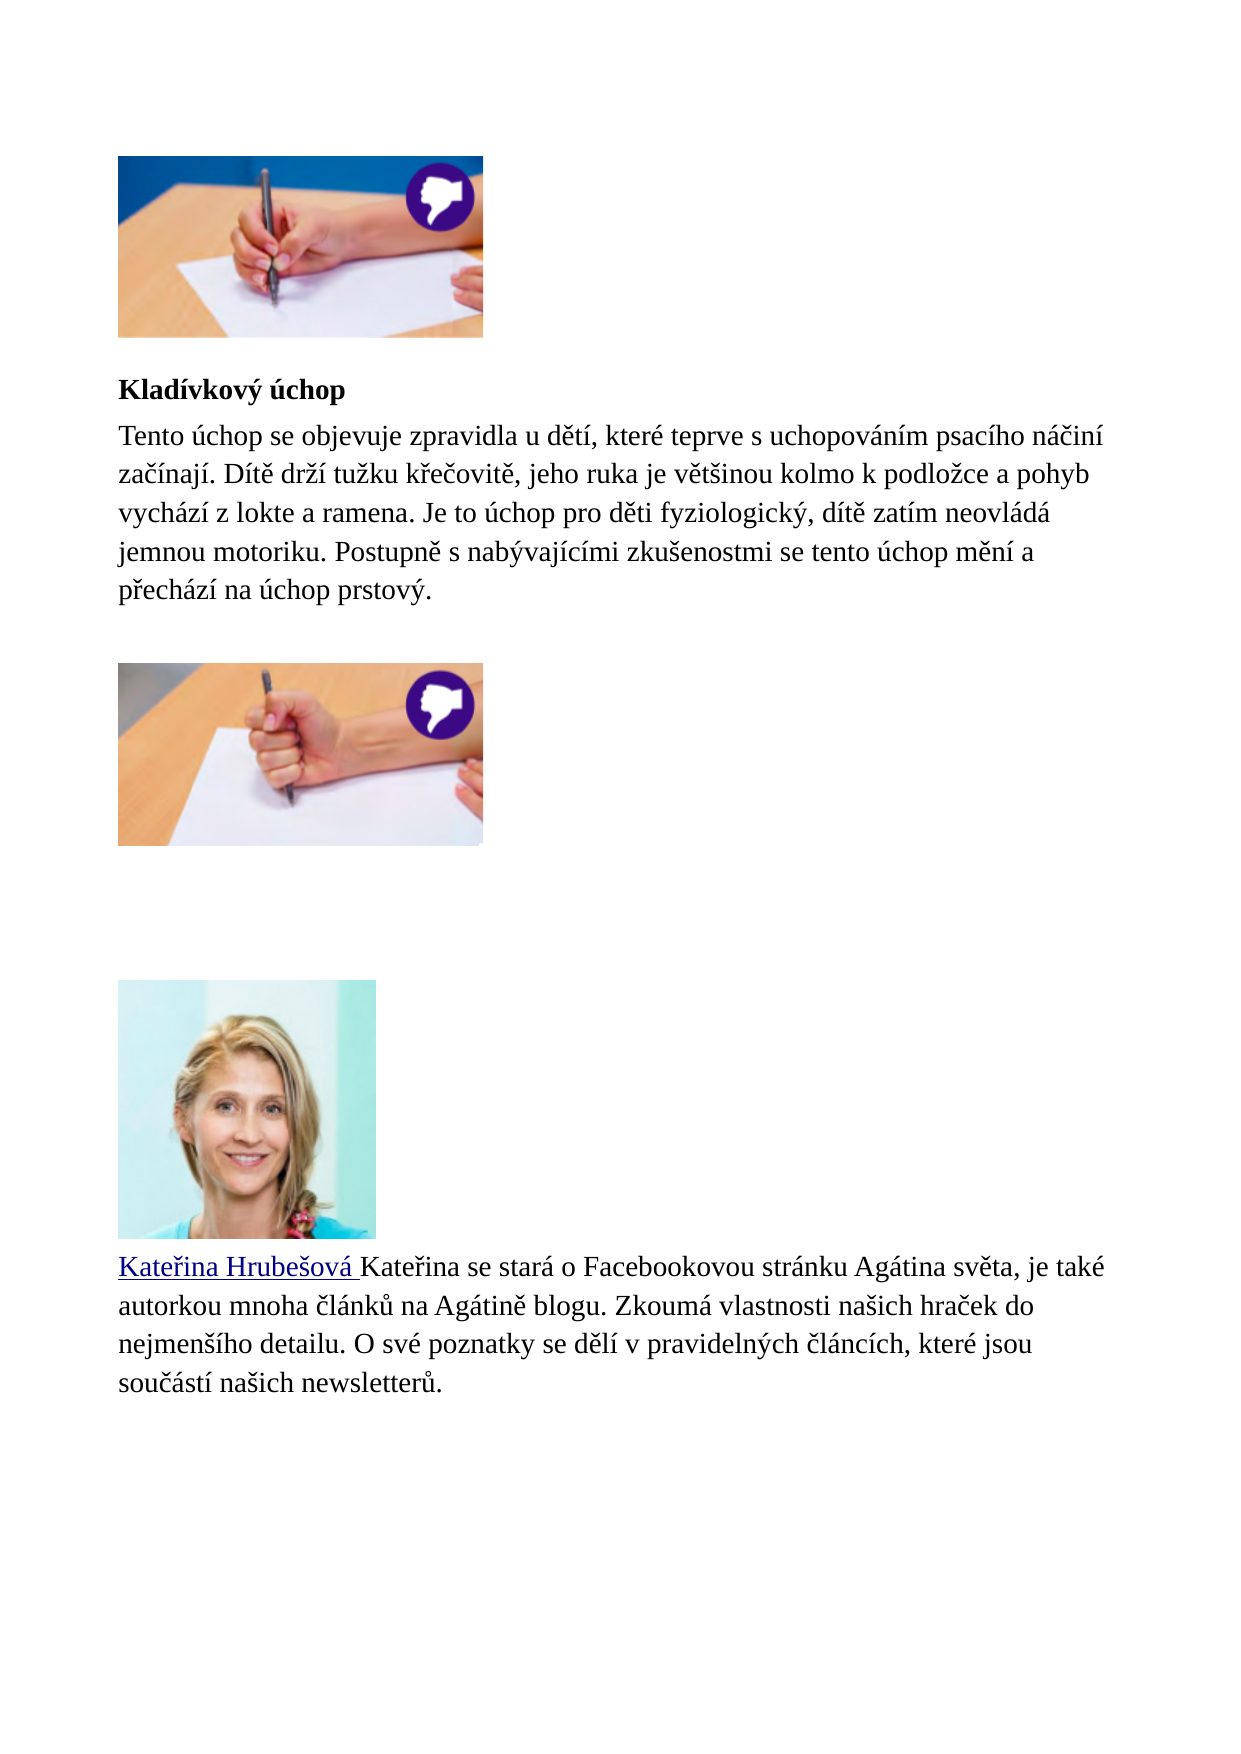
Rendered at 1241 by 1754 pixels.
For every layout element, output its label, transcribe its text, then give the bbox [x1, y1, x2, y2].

text Tento úchop se objevuje zpravidla u dětí, které teprve s uchopováním psacího náčiní začínají. Dítě drží tužku křečovitě, jeho ruka je většinou kolmo k podložce a pohyb vychází z lokte a ramena. Je to úchop pro děti fyziologický, dítě zatím neovládá jemnou motoriku. Postupně s nabývajícími zkušenostmi se tento úchop mění a přechází na úchop prstový. [118, 418, 1122, 644]
text [118, 118, 1122, 338]
picture [118, 156, 484, 338]
picture [118, 980, 376, 1239]
picture [118, 663, 484, 846]
text Kateřina Hrubešová Kateřina se stará o Facebookovou stránku Agátina světa, je také autorkou mnoha článků na Agátině blogu. Zkoumá vlastnosti našich hraček do nejmenšího detailu. O své poznatky se dělí v pravidelných článcích, které jsou součástí našich newsletterů. [118, 1249, 1122, 1399]
subtitle Kladívkový úchop [118, 372, 1122, 406]
